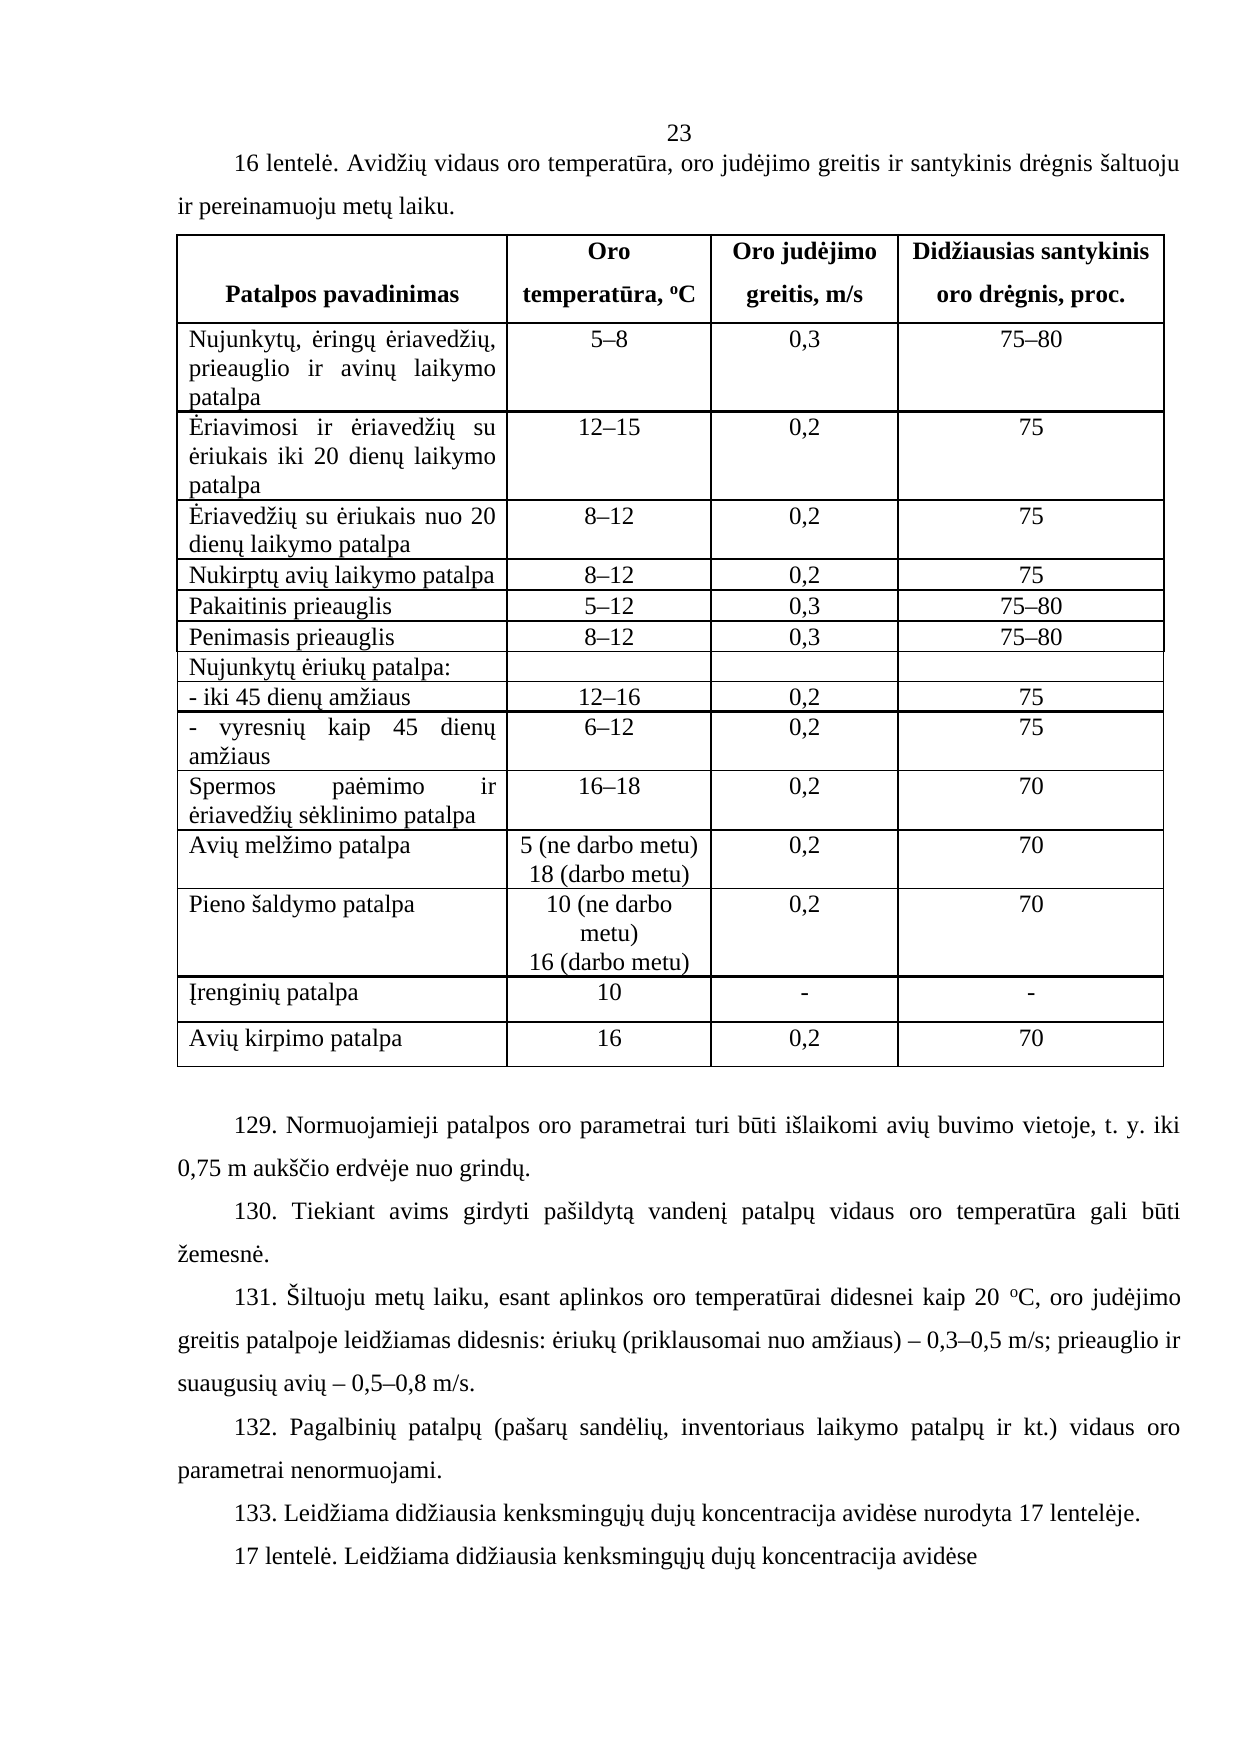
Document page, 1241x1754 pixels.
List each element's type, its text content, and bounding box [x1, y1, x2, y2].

table_cell 0,2 [712, 682, 897, 710]
table_cell 75 [899, 560, 1163, 589]
table_cell - [899, 978, 1163, 1021]
table_cell 12–15 [508, 413, 710, 499]
table_header Oro temperatūra, oC [508, 236, 710, 322]
table_cell Nujunkytų ėriukų patalpa: [178, 652, 506, 681]
table_cell Nukirptų avių laikymo patalpa [178, 560, 506, 589]
table_cell 0,2 [712, 713, 897, 770]
table_cell Avių kirpimo patalpa [178, 1023, 506, 1066]
table_cell 0,2 [712, 501, 897, 558]
table_header Didžiausias santykinis oro drėgnis, proc. [899, 236, 1163, 322]
text 17 lentelė. Leidžiama didžiausia kenksmingųjų dujų koncentracija avidėse [177, 1541, 1181, 1570]
table_cell Nujunkytų, ėringų ėriavedžių, prieauglio ir avinų laikymo patalpa [178, 324, 506, 410]
table_cell [899, 652, 1163, 681]
table_header Oro judėjimo greitis, m/s [712, 236, 897, 322]
table_cell 75–80 [899, 591, 1163, 620]
table_cell Ėriavimosi ir ėriavedžių su ėriukais iki 20 dienų laikymo patalpa [178, 413, 506, 499]
text 132. Pagalbinių patalpų (pašarų sandėlių, inventoriaus laikymo patalpų ir kt.) vidaus oro parametrai nenormuojami. [177, 1412, 1181, 1483]
table_cell 8–12 [508, 622, 710, 651]
table_cell 0,2 [712, 831, 897, 888]
table_cell Pakaitinis prieauglis [178, 591, 506, 620]
table_header Patalpos pavadinimas [178, 236, 506, 322]
table_cell 5 (ne darbo metu) 18 (darbo metu) [508, 831, 710, 888]
table_cell 75–80 [899, 324, 1163, 410]
table_cell 70 [899, 771, 1163, 828]
table_cell 75 [899, 713, 1163, 770]
table_cell [712, 652, 897, 681]
table_cell 12–16 [508, 682, 710, 710]
table_cell 75 [899, 413, 1163, 499]
table_cell 5–12 [508, 591, 710, 620]
table_cell - [712, 978, 897, 1021]
text 129. Normuojamieji patalpos oro parametrai turi būti išlaikomi avių buvimo vietoje, t. y. iki 0,75 m aukščio erdvėje nuo grindų. [177, 1110, 1181, 1182]
table_cell 6–12 [508, 713, 710, 770]
text 131. Šiltuoju metų laiku, esant aplinkos oro temperatūrai didesnei kaip 20 oC, oro judėjimo greitis patalpoje leidžiamas didesnis: ėriukų (priklausomai nuo amžiaus) – 0,3–0,5 m/s; prieauglio ir suaugusių avių – 0,5–0,8 m/s. [177, 1282, 1181, 1397]
table_cell Penimasis prieauglis [178, 622, 506, 651]
table_cell 70 [899, 831, 1163, 888]
table_cell 0,2 [712, 1023, 897, 1066]
table_cell 8–12 [508, 560, 710, 589]
table_cell 16–18 [508, 771, 710, 828]
table_cell 75 [899, 682, 1163, 710]
table_cell Įrenginių patalpa [178, 978, 506, 1021]
table_cell Spermos paėmimo ir ėriavedžių sėklinimo patalpa [178, 771, 506, 828]
table_cell 10 [508, 978, 710, 1021]
table_cell 75 [899, 501, 1163, 558]
text 133. Leidžiama didžiausia kenksmingųjų dujų koncentracija avidėse nurodyta 17 lentelėje. [177, 1498, 1181, 1527]
table_cell - iki 45 dienų amžiaus [178, 682, 506, 710]
table_cell 0,2 [712, 889, 897, 975]
table_cell Ėriavedžių su ėriukais nuo 20 dienų laikymo patalpa [178, 501, 506, 558]
table_cell 5–8 [508, 324, 710, 410]
table_cell - vyresnių kaip 45 dienų amžiaus [178, 713, 506, 770]
table_cell 0,3 [712, 591, 897, 620]
table_cell 0,2 [712, 560, 897, 589]
table_cell 0,2 [712, 771, 897, 828]
table_cell 8–12 [508, 501, 710, 558]
table_cell 0,3 [712, 622, 897, 651]
table_cell Avių melžimo patalpa [178, 831, 506, 888]
table_cell 0,3 [712, 324, 897, 410]
table_cell 10 (ne darbo metu) 16 (darbo metu) [508, 889, 710, 975]
table_cell 70 [899, 1023, 1163, 1066]
table_cell Pieno šaldymo patalpa [178, 889, 506, 975]
table_cell [508, 652, 710, 681]
table_cell 16 [508, 1023, 710, 1066]
text 130. Tiekiant avims girdyti pašildytą vandenį patalpų vidaus oro temperatūra gali būti žemesnė. [177, 1196, 1181, 1268]
table_cell 70 [899, 889, 1163, 975]
table_cell 75–80 [899, 622, 1163, 651]
text 16 lentelė. Avidžių vidaus oro temperatūra, oro judėjimo greitis ir santykinis drėgnis šaltuoju ir pereinamuoju metų laiku. [177, 148, 1181, 219]
table_cell 0,2 [712, 413, 897, 499]
